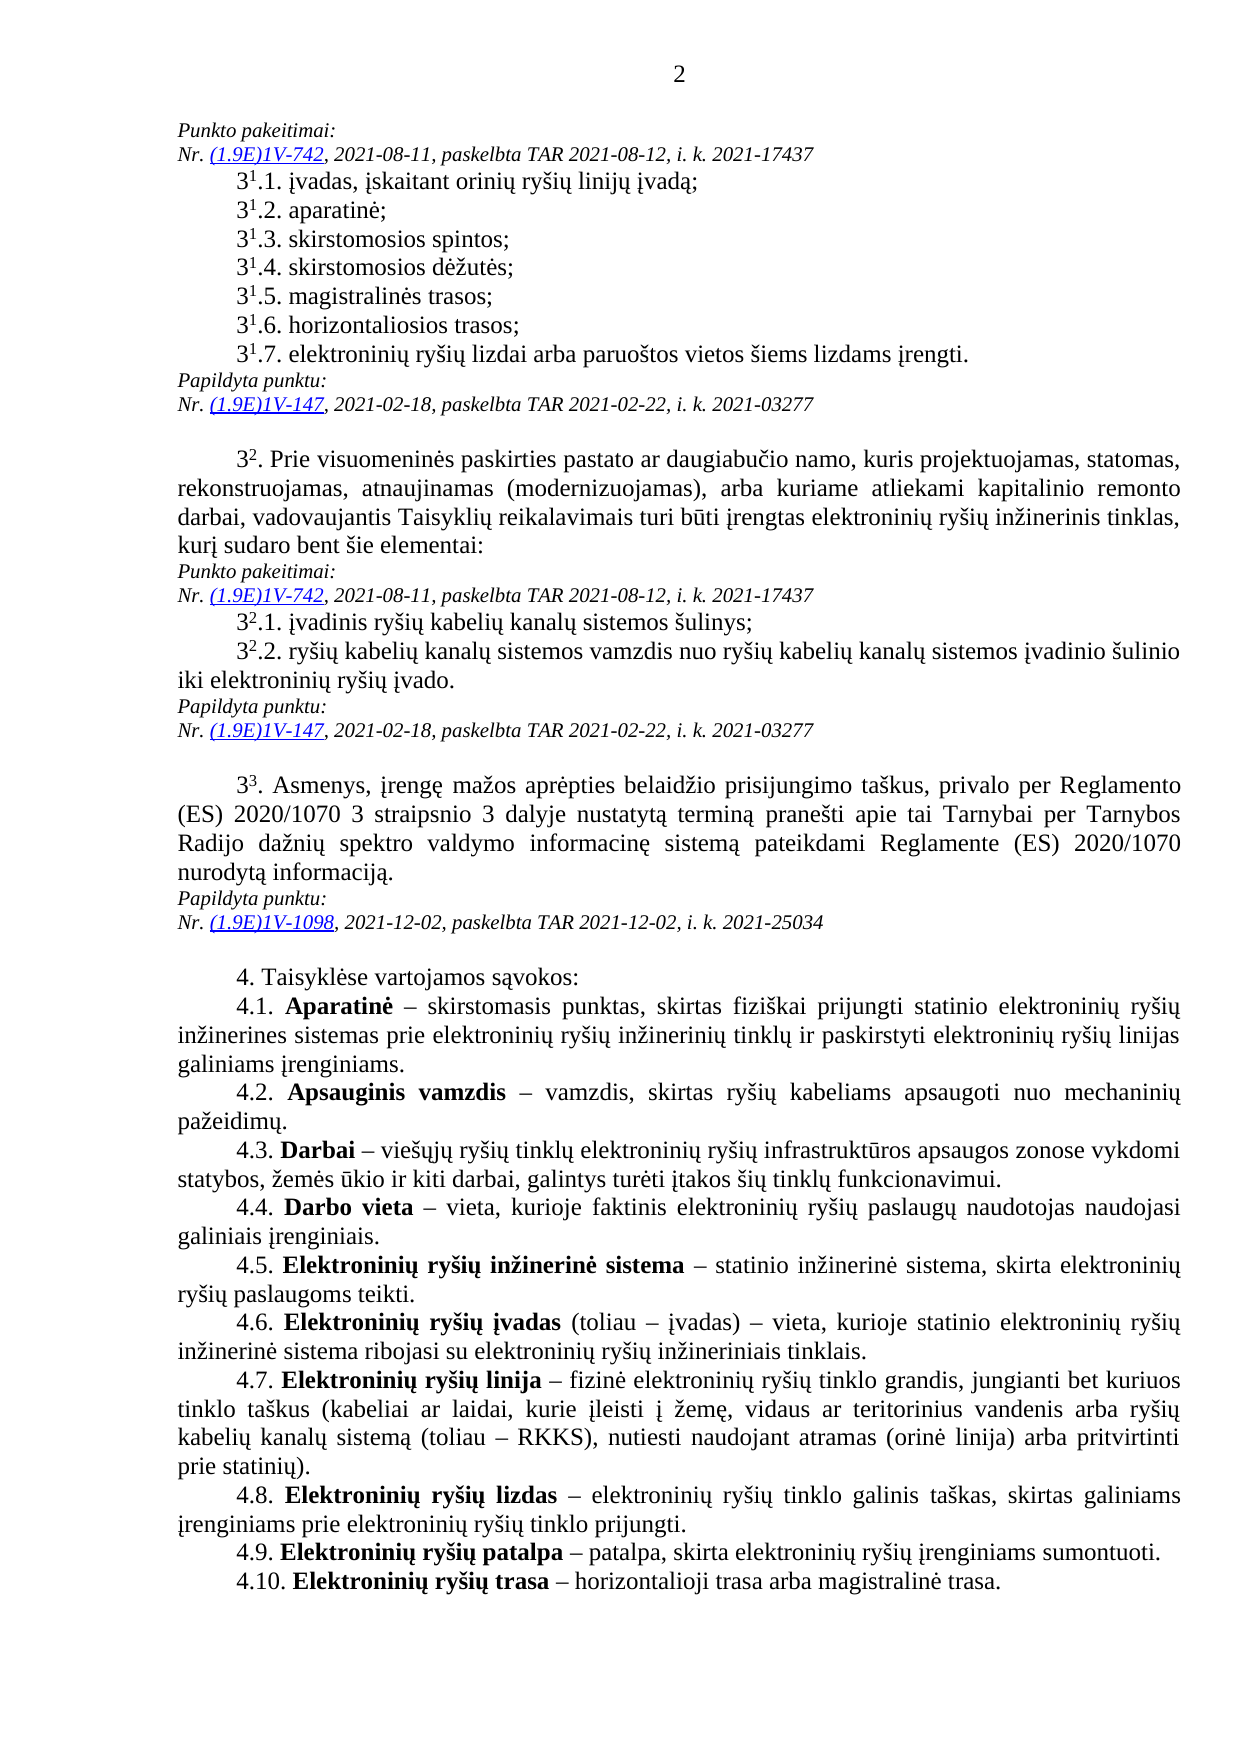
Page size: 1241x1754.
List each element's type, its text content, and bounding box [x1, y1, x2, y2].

text 4.10. Elektroninių ryšių trasa – horizontalioji trasa arba magistralinė trasa. [177, 1566, 1181, 1595]
text 4.3. Darbai – viešųjų ryšių tinklų elektroninių ryšių infrastruktūros apsaugos zonose vykdomi statybos, žemės ūkio ir kiti darbai, galintys turėti įtakos šių tinklų funkcionavimui. [177, 1135, 1181, 1192]
text Papildyta punktu: [177, 886, 1181, 910]
text 31.7. elektroninių ryšių lizdai arba paruoštos vietos šiems lizdams įrengti. [177, 339, 1181, 367]
text 4.5. Elektroninių ryšių inžinerinė sistema – statinio inžinerinė sistema, skirta elektroninių ryšių paslaugoms teikti. [177, 1250, 1181, 1307]
text 32. Prie visuomeninės paskirties pastato ar daugiabučio namo, kuris projektuojamas, statomas, rekonstruojamas, atnaujinamas (modernizuojamas), arba kuriame atliekami kapitalinio remonto darbai, vadovaujantis Taisyklių reikalavimais turi būti įrengtas elektroninių ryšių inžinerinis tinklas, kurį sudaro bent šie elementai: [177, 444, 1181, 559]
text 33. Asmenys, įrengę mažos aprėpties belaidžio prisijungimo taškus, privalo per Reglamento (ES) 2020/1070 3 straipsnio 3 dalyje nustatytą terminą pranešti apie tai Tarnybai per Tarnybos Radijo dažnių spektro valdymo informacinę sistemą pateikdami Reglamente (ES) 2020/1070 nurodytą informaciją. [177, 771, 1181, 886]
text 4.7. Elektroninių ryšių linija – fizinė elektroninių ryšių tinklo grandis, jungianti bet kuriuos tinklo taškus (kabeliai ar laidai, kurie įleisti į žemę, vidaus ar teritorinius vandenis arba ryšių kabelių kanalų sistemą (toliau – RKKS), nutiesti naudojant atramas (orinė linija) arba pritvirtinti prie statinių). [177, 1365, 1181, 1480]
text 4.1. Aparatinė – skirstomasis punktas, skirtas fiziškai prijungti statinio elektroninių ryšių inžinerines sistemas prie elektroninių ryšių inžinerinių tinklų ir paskirstyti elektroninių ryšių linijas galiniams įrenginiams. [177, 991, 1181, 1077]
text 4.8. Elektroninių ryšių lizdas – elektroninių ryšių tinklo galinis taškas, skirtas galiniams įrenginiams prie elektroninių ryšių tinklo prijungti. [177, 1480, 1181, 1537]
text Punkto pakeitimai: [177, 559, 1181, 583]
text 31.3. skirstomosios spintos; [177, 224, 1181, 252]
text 31.5. magistralinės trasos; [177, 281, 1181, 310]
text 4.9. Elektroninių ryšių patalpa – patalpa, skirta elektroninių ryšių įrenginiams sumontuoti. [177, 1537, 1181, 1566]
text 31.2. aparatinė; [177, 195, 1181, 224]
text 4.4. Darbo vieta – vieta, kurioje faktinis elektroninių ryšių paslaugų naudotojas naudojasi galiniais įrenginiais. [177, 1192, 1181, 1250]
text Nr. (1.9E)1V-1098, 2021-12-02, paskelbta TAR 2021-12-02, i. k. 2021-25034 [177, 910, 1181, 934]
text Nr. (1.9E)1V-147, 2021-02-18, paskelbta TAR 2021-02-22, i. k. 2021-03277 [177, 392, 1181, 416]
text 4.2. Apsauginis vamzdis – vamzdis, skirtas ryšių kabeliams apsaugoti nuo mechaninių pažeidimų. [177, 1077, 1181, 1135]
text 31.4. skirstomosios dėžutės; [177, 252, 1181, 281]
text Nr. (1.9E)1V-742, 2021-08-11, paskelbta TAR 2021-08-12, i. k. 2021-17437 [177, 583, 1181, 607]
text 31.6. horizontaliosios trasos; [177, 310, 1181, 339]
text Punkto pakeitimai: [177, 118, 1181, 142]
text Nr. (1.9E)1V-147, 2021-02-18, paskelbta TAR 2021-02-22, i. k. 2021-03277 [177, 718, 1181, 742]
text 31.1. įvadas, įskaitant orinių ryšių linijų įvadą; [177, 166, 1181, 195]
text Papildyta punktu: [177, 367, 1181, 392]
text Nr. (1.9E)1V-742, 2021-08-11, paskelbta TAR 2021-08-12, i. k. 2021-17437 [177, 142, 1181, 166]
text Papildyta punktu: [177, 694, 1181, 718]
text 4.6. Elektroninių ryšių įvadas (toliau – įvadas) – vieta, kurioje statinio elektroninių ryšių inžinerinė sistema ribojasi su elektroninių ryšių inžineriniais tinklais. [177, 1307, 1181, 1365]
text 32.1. įvadinis ryšių kabelių kanalų sistemos šulinys; [177, 607, 1181, 636]
text 32.2. ryšių kabelių kanalų sistemos vamzdis nuo ryšių kabelių kanalų sistemos įvadinio šulinio iki elektroninių ryšių įvado. [177, 636, 1181, 694]
text 4. Taisyklėse vartojamos sąvokos: [177, 962, 1181, 991]
